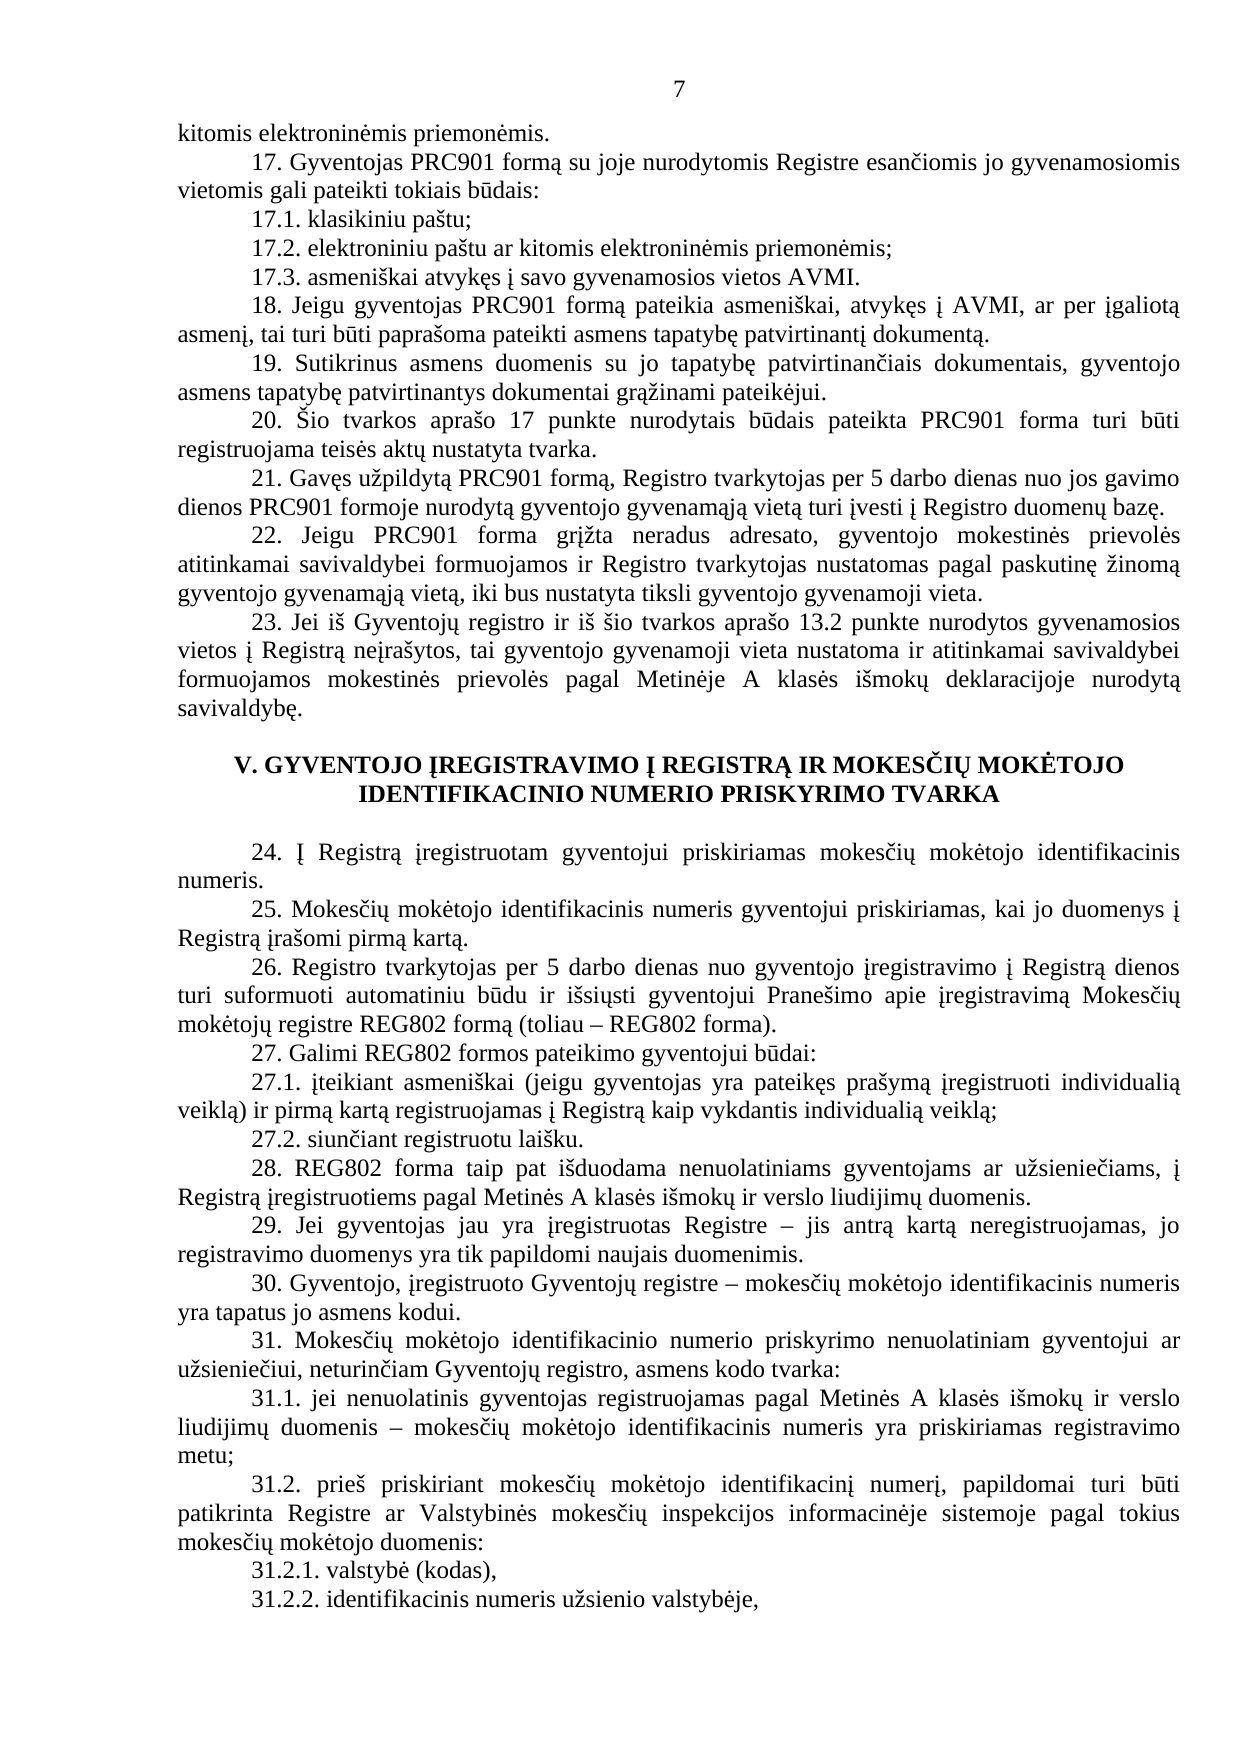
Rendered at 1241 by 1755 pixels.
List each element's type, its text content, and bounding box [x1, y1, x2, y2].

text 18. Jeigu gyventojas PRC901 formą pateikia asmeniškai, atvykęs į AVMI, ar per įgaliotą asmenį, tai turi būti paprašoma pateikti asmens tapatybę patvirtinantį dokumentą. [177, 291, 1181, 348]
text kitomis elektroninėmis priemonėmis. [177, 118, 1181, 147]
text 26. Registro tvarkytojas per 5 darbo dienas nuo gyventojo įregistravimo į Registrą dienos turi suformuoti automatiniu būdu ir išsiųsti gyventojui Pranešimo apie įregistravimą Mokesčių mokėtojų registre REG802 formą (toliau – REG802 forma). [177, 952, 1181, 1038]
text 20. Šio tvarkos aprašo 17 punkte nurodytais būdais pateikta PRC901 forma turi būti registruojama teisės aktų nustatyta tvarka. [177, 406, 1181, 463]
text 31.2. prieš priskiriant mokesčių mokėtojo identifikacinį numerį, papildomai turi būti patikrinta Registre ar Valstybinės mokesčių inspekcijos informacinėje sistemoje pagal tokius mokesčių mokėtojo duomenis: [177, 1469, 1181, 1556]
text 29. Jei gyventojas jau yra įregistruotas Registre – jis antrą kartą neregistruojamas, jo registravimo duomenys yra tik papildomi naujais duomenimis. [177, 1211, 1181, 1268]
text 17.3. asmeniškai atvykęs į savo gyvenamosios vietos AVMI. [177, 262, 1181, 291]
text 17.2. elektroniniu paštu ar kitomis elektroninėmis priemonėmis; [177, 233, 1181, 262]
text 30. Gyventojo, įregistruoto Gyventojų registre – mokesčių mokėtojo identifikacinis numeris yra tapatus jo asmens kodui. [177, 1268, 1181, 1326]
text 19. Sutikrinus asmens duomenis su jo tapatybę patvirtinančiais dokumentais, gyventojo asmens tapatybę patvirtinantys dokumentai grąžinami pateikėjui. [177, 348, 1181, 406]
text 23. Jei iš Gyventojų registro ir iš šio tvarkos aprašo 13.2 punkte nurodytos gyvenamosios vietos į Registrą neįrašytos, tai gyventojo gyvenamoji vieta nustatoma ir atitinkamai savivaldybei formuojamos mokestinės prievolės pagal Metinėje A klasės išmokų deklaracijoje nurodytą savivaldybę. [177, 607, 1181, 722]
text 31. Mokesčių mokėtojo identifikacinio numerio priskyrimo nenuolatiniam gyventojui ar užsieniečiui, neturinčiam Gyventojų registro, asmens kodo tvarka: [177, 1326, 1181, 1383]
text 31.1. jei nenuolatinis gyventojas registruojamas pagal Metinės A klasės išmokų ir verslo liudijimų duomenis – mokesčių mokėtojo identifikacinis numeris yra priskiriamas registravimo metu; [177, 1383, 1181, 1469]
text V. GYVENTOJO ĮREGISTRAVIMO Į REGISTRĄ IR MOKESČIŲ MOKĖTOJO IDENTIFIKACINIO NUMERIO PRISKYRIMO TVARKA [177, 751, 1181, 808]
text 25. Mokesčių mokėtojo identifikacinis numeris gyventojui priskiriamas, kai jo duomenys į Registrą įrašomi pirmą kartą. [177, 894, 1181, 952]
text 27. Galimi REG802 formos pateikimo gyventojui būdai: [177, 1038, 1181, 1067]
text 17. Gyventojas PRC901 formą su joje nurodytomis Registre esančiomis jo gyvenamosiomis vietomis gali pateikti tokiais būdais: [177, 147, 1181, 204]
text 24. Į Registrą įregistruotam gyventojui priskiriamas mokesčių mokėtojo identifikacinis numeris. [177, 837, 1181, 894]
text 17.1. klasikiniu paštu; [177, 204, 1181, 233]
text 21. Gavęs užpildytą PRC901 formą, Registro tvarkytojas per 5 darbo dienas nuo jos gavimo dienos PRC901 formoje nurodytą gyventojo gyvenamąją vietą turi įvesti į Registro duomenų bazę. [177, 463, 1181, 521]
text 31.2.1. valstybė (kodas), [177, 1556, 1181, 1584]
text 31.2.2. identifikacinis numeris užsienio valstybėje, [177, 1584, 1181, 1613]
text 27.1. įteikiant asmeniškai (jeigu gyventojas yra pateikęs prašymą įregistruoti individualią veiklą) ir pirmą kartą registruojamas į Registrą kaip vykdantis individualią veiklą; [177, 1067, 1181, 1124]
text 22. Jeigu PRC901 forma grįžta neradus adresato, gyventojo mokestinės prievolės atitinkamai savivaldybei formuojamos ir Registro tvarkytojas nustatomas pagal paskutinę žinomą gyventojo gyvenamąją vietą, iki bus nustatyta tiksli gyventojo gyvenamoji vieta. [177, 521, 1181, 607]
text 27.2. siunčiant registruotu laišku. [177, 1124, 1181, 1153]
text 28. REG802 forma taip pat išduodama nenuolatiniams gyventojams ar užsieniečiams, į Registrą įregistruotiems pagal Metinės A klasės išmokų ir verslo liudijimų duomenis. [177, 1153, 1181, 1211]
